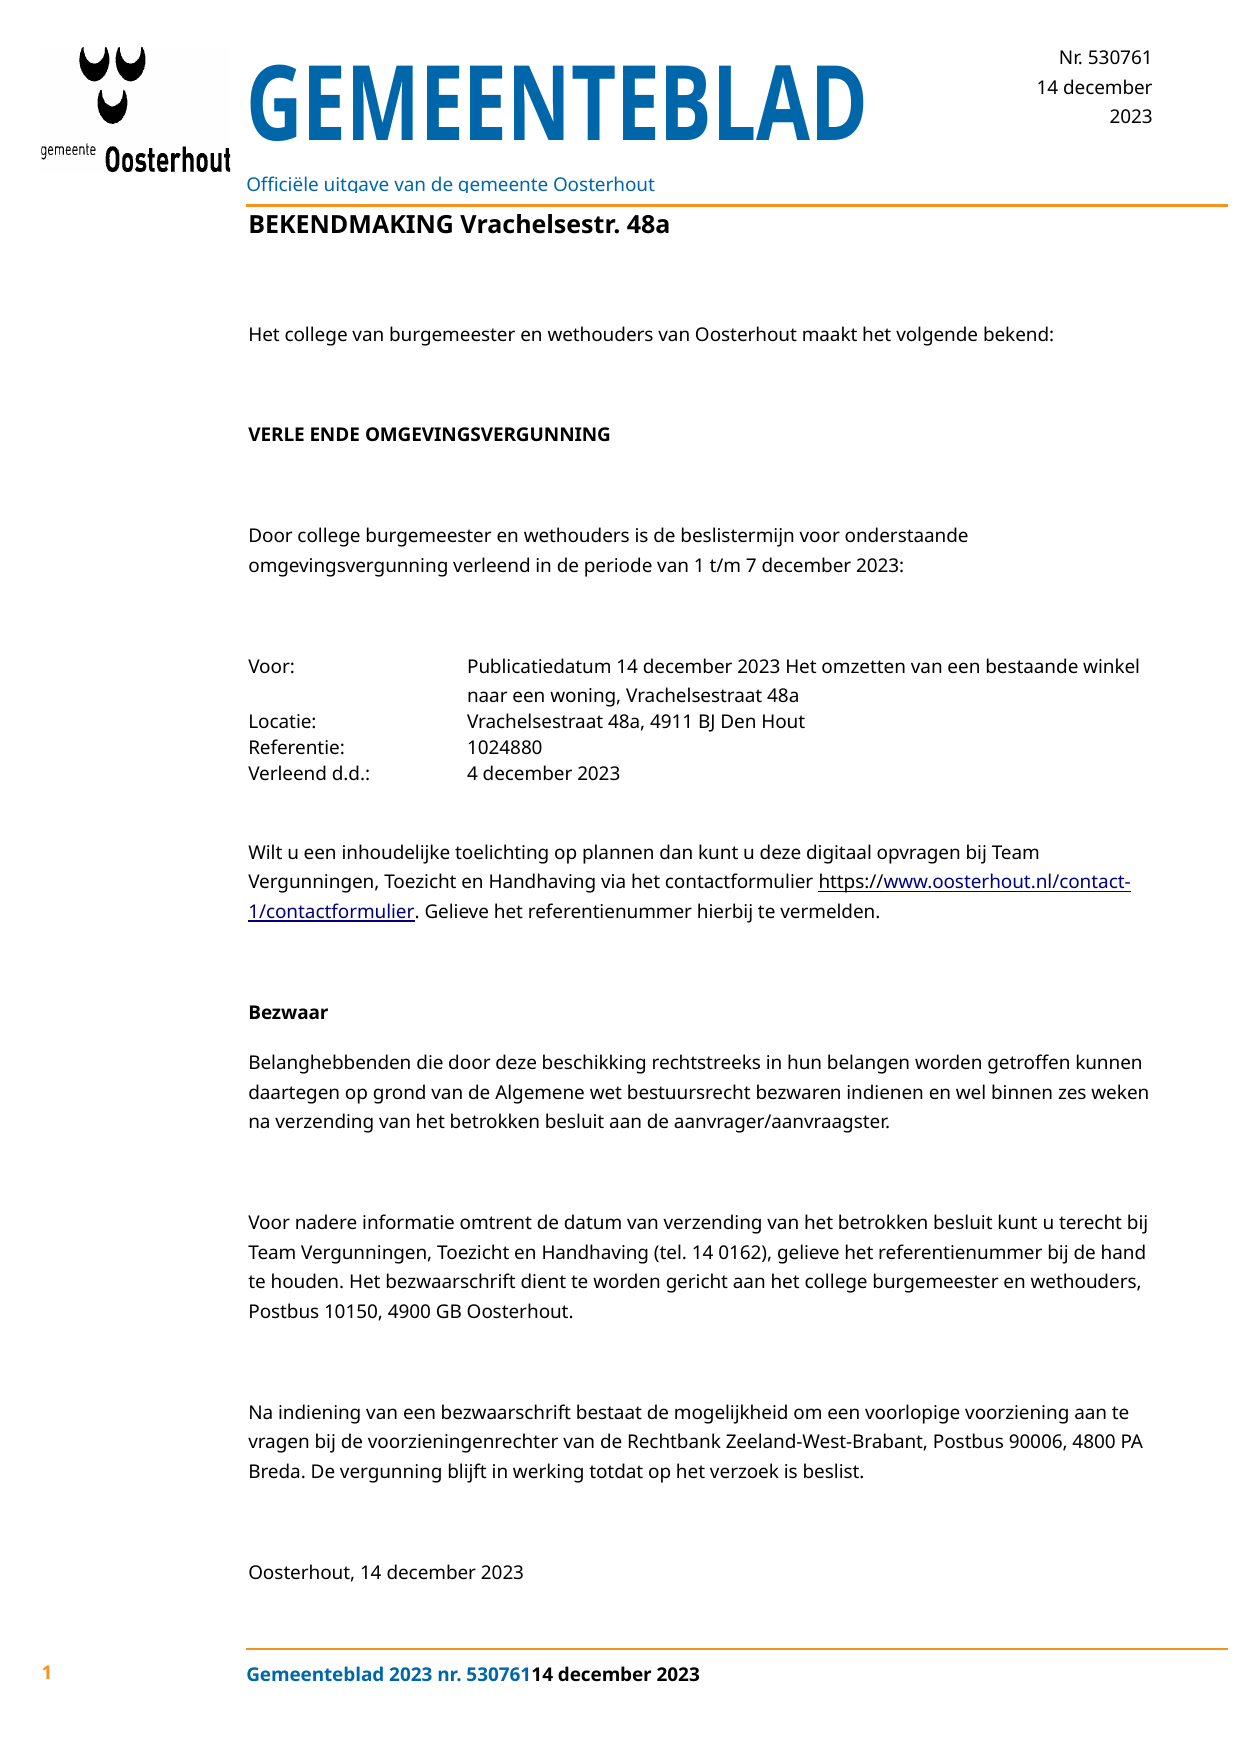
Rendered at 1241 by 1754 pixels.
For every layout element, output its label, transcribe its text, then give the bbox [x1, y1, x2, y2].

text Door college burgemeester en wethouders is de beslistermijn voor onderstaande omgevingsvergunning verleend in de periode van 1 t/m 7 december 2023: [248, 522, 1152, 578]
table_cell Referentie: [248, 734, 467, 760]
table_cell Vrachelsestraat 48a, 4911 BJ Den Hout [467, 708, 1152, 734]
picture [41, 47, 231, 172]
text BEKENDMAKING Vrachelsestr. 48a [248, 207, 1152, 241]
table_header Voor: [248, 653, 467, 708]
text Voor nadere informatie omtrent de datum van verzending van het betrokken besluit kunt u terecht bij Team Vergunningen, Toezicht en Handhaving (tel. 14 0162), gelieve het referentienummer bij de hand te houden. Het bezwaarschrift dient te worden gericht aan het college burgemeester en wethouders, Postbus 10150, 4900 GB Oosterhout. [248, 1209, 1152, 1324]
table_cell Locatie: [248, 708, 467, 734]
text Oosterhout, 14 december 2023 [248, 1559, 1152, 1585]
table_cell 1024880 [467, 734, 1152, 760]
text Het college van burgemeester en wethouders van Oosterhout maakt het volgende bekend: [248, 321, 1152, 346]
text Wilt u een inhoudelijke toelichting op plannen dan kunt u deze digitaal opvragen bij Team Vergunningen, Toezicht en Handhaving via het contactformulier https://www.oosterhout.nl/contact-1/contactformulier. Gelieve het referentienummer hierbij te vermelden. [248, 839, 1152, 924]
table_cell 4 december 2023 [467, 760, 1152, 785]
table_header Publicatiedatum 14 december 2023 Het omzetten van een bestaande winkel naar een woning, Vrachelsestraat 48a [467, 653, 1152, 708]
text Belanghebbenden die door deze beschikking rechtstreeks in hun belangen worden getroffen kunnen daartegen op grond van de Algemene wet bestuursrecht bezwaren indienen en wel binnen zes weken na verzending van het betrokken besluit aan de aanvrager/aanvraagster. [248, 1049, 1152, 1134]
text Na indiening van een bezwaarschrift bestaat de mogelijkheid om een voorlopige voorziening aan te vragen bij de voorzieningenrechter van de Rechtbank Zeeland-West-Brabant, Postbus 90006, 4800 PA Breda. De vergunning blijft in werking totdat op het verzoek is beslist. [248, 1399, 1152, 1484]
text Bezwaar [248, 999, 1152, 1025]
text VERLE ENDE OMGEVINGSVERGUNNING [248, 422, 1152, 447]
table_cell Verleend d.d.: [248, 760, 467, 785]
